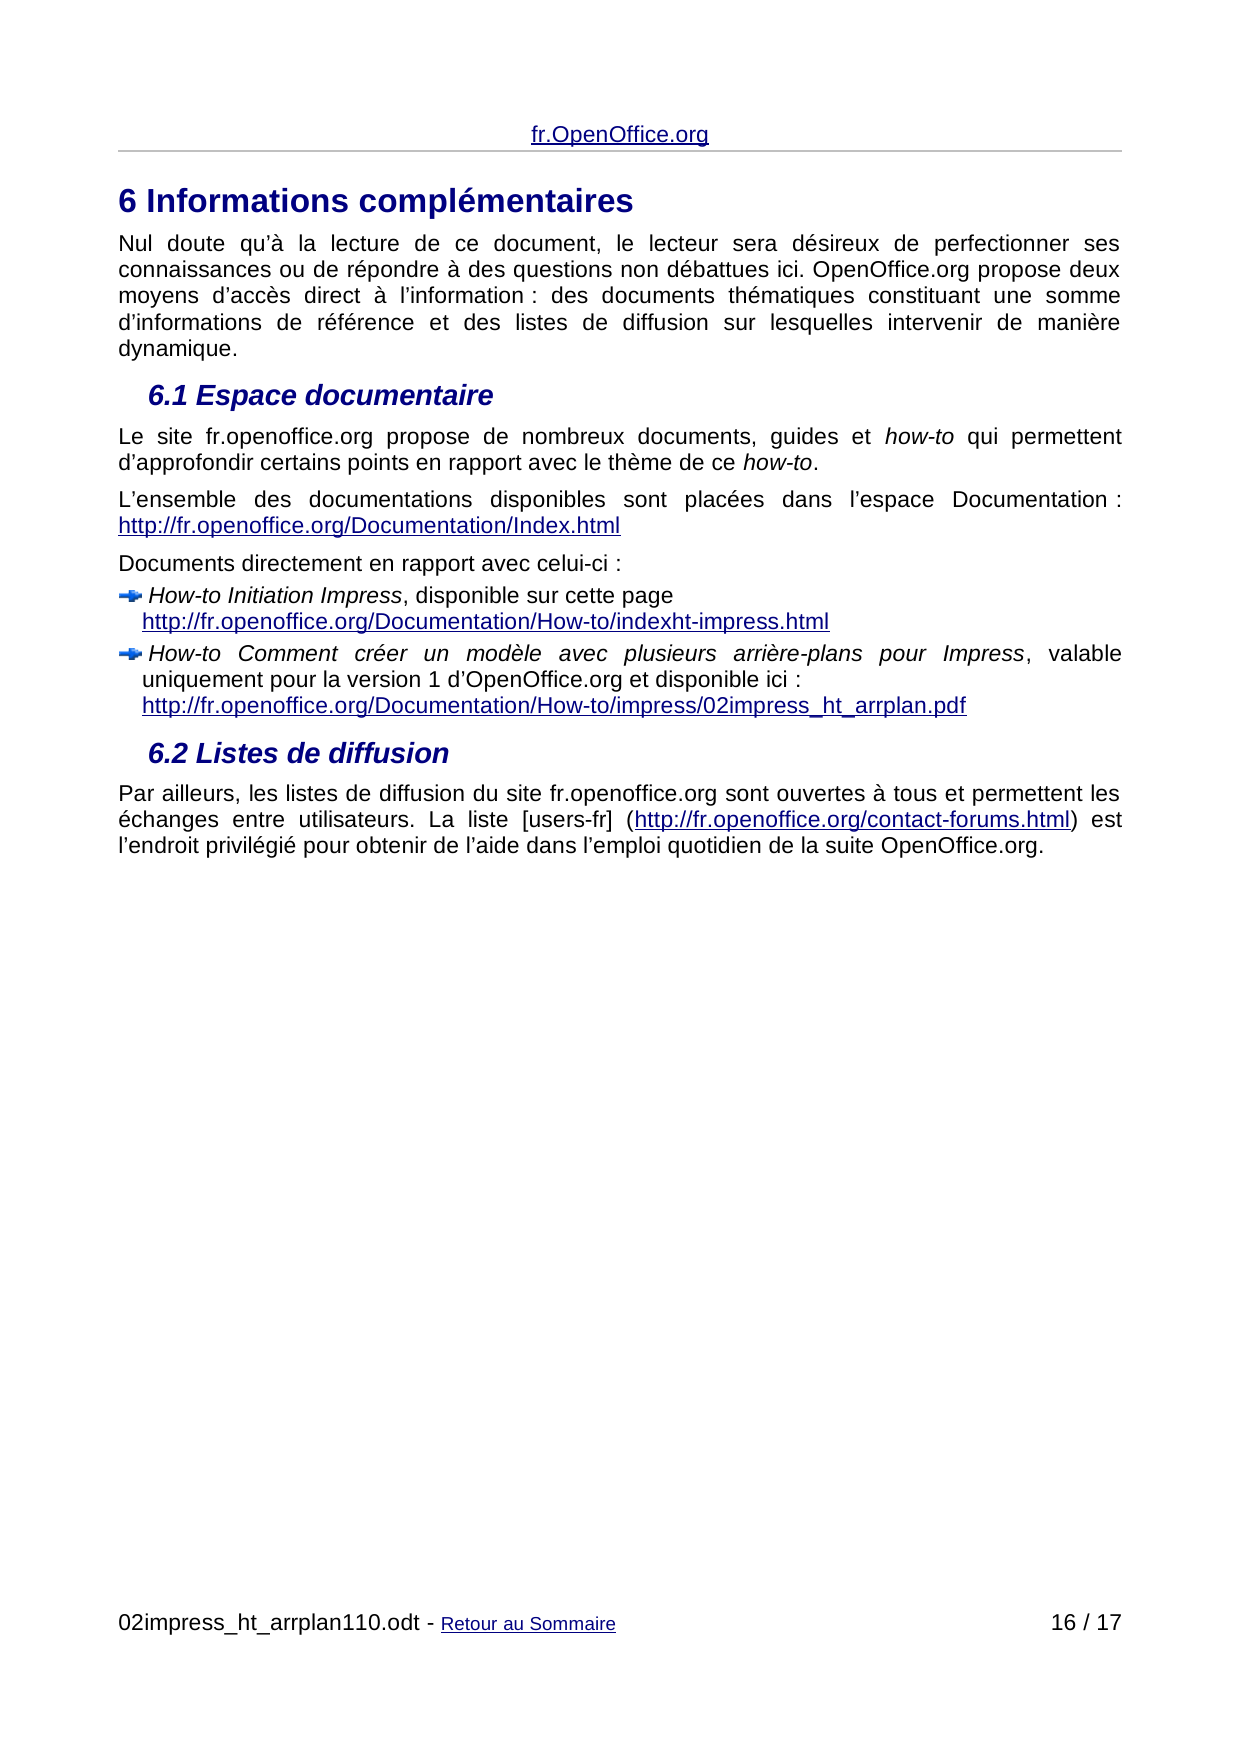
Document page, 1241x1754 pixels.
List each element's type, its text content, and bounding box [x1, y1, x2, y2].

list How-to Initiation Impress, disponible sur cette page http://fr.openoffice.org/Documentation/How-to/indexht-impress.html [118, 583, 1122, 635]
subtitle Listes de diffusion [148, 737, 1122, 769]
text Documents directement en rapport avec celui-ci : [118, 551, 1122, 577]
text Le site fr.openoffice.org propose de nombreux documents, guides et how-to qui permettent d’approfondir certains points en rapport avec le thème de ce how-to. [118, 423, 1122, 475]
text Nul doute qu’à la lecture de ce document, le lecteur sera désireux de perfectionner ses connaissances ou de répondre à des questions non débattues ici. OpenOffice.org propose deux moyens d’accès direct à l’information : des documents thématiques constituant une somme d’informations de référence et des listes de diffusion sur lesquelles intervenir de manière dynamique. [118, 231, 1122, 361]
text Par ailleurs, les listes de diffusion du site fr.openoffice.org sont ouvertes à tous et permettent les échanges entre utilisateurs. La liste [users-fr] (http://fr.openoffice.org/contact-forums.html) est l’endroit privilégié pour obtenir de l’aide dans l’emploi quotidien de la suite OpenOffice.org. [118, 781, 1122, 859]
subtitle Informations complémentaires [118, 182, 1122, 219]
list How-to Comment créer un modèle avec plusieurs arrière-plans pour Impress, valable uniquement pour la version 1 d’OpenOffice.org et disponible ici : http://fr.openoffice.org/Documentation/How-to/impress/02impress_ht_arrplan.pdf [118, 641, 1122, 719]
text L’ensemble des documentations disponibles sont placées dans l’espace Documentation : http://fr.openoffice.org/Documentation/Index.html [118, 487, 1122, 539]
picture [119, 590, 142, 602]
picture [119, 648, 142, 660]
subtitle Espace documentaire [148, 379, 1122, 411]
